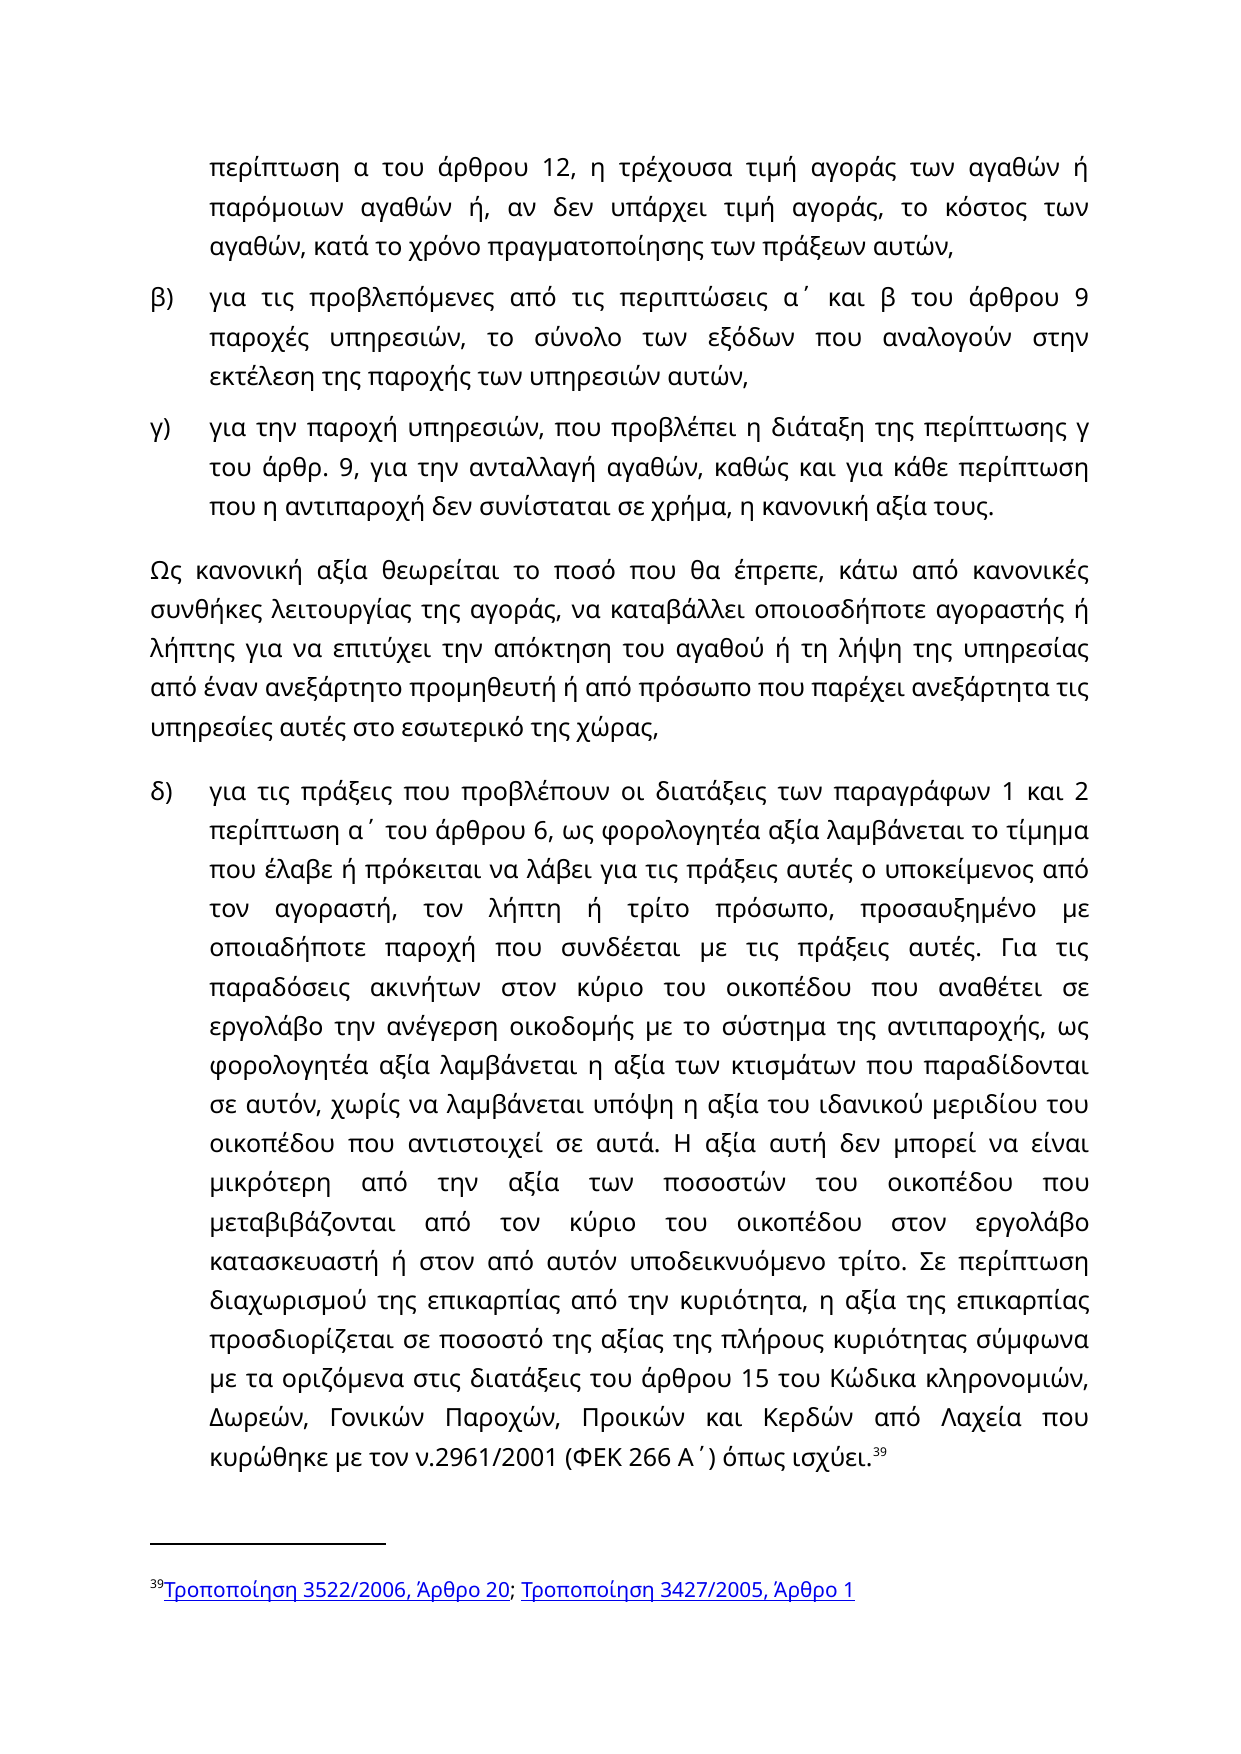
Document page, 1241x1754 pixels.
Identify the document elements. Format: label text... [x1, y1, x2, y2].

text Τροποποίηση 3522/2006, Άρθρο 20; Τροποποίηση 3427/2005, Άρθρο 1 [150, 1576, 1090, 1604]
text Ως κανονική αξία θεωρείται το ποσό που θα έπρεπε, κάτω από κανονικές συνθήκες λειτουργίας της αγοράς, να καταβάλλει οποιοσδήποτε αγοραστής ή λήπτης για να επιτύχει την απόκτηση του αγαθού ή τη λήψη της υπηρεσίας από έναν ανεξάρτητο προμηθευτή ή από πρόσωπο που παρέχει ανεξάρτητα τις υπηρεσίες αυτές στο εσωτερικό της χώρας, [150, 552, 1090, 743]
list περίπτωση α του άρθρου 12, η τρέχουσα τιμή αγοράς των αγαθών ή παρόμοιων αγαθών ή, αν δεν υπάρχει τιμή αγοράς, το κόστος των αγαθών, κατά το χρόνο πραγματοποίησης των πράξεων αυτών, [150, 150, 1090, 262]
list β) για τις προβλεπόμενες από τις περιπτώσεις α΄ και β του άρθρου 9 παροχές υπηρεσιών, το σύνολο των εξόδων που αναλογούν στην εκτέλεση της παροχής των υπηρεσιών αυτών, [150, 280, 1090, 392]
list δ) για τις πράξεις που προβλέπουν οι διατάξεις των παραγράφων 1 και 2 περίπτωση α΄ του άρθρου 6, ως φορολογητέα αξία λαμβάνεται το τίμημα που έλαβε ή πρόκειται να λάβει για τις πράξεις αυτές ο υποκείμενος από τον αγοραστή, τον λήπτη ή τρίτο πρόσωπο, προσαυξημένο με οποιαδήποτε παροχή που συνδέεται με τις πράξεις αυτές. Για τις παραδόσεις ακινήτων στον κύριο του οικοπέδου που αναθέτει σε εργολάβο την ανέγερση οικοδομής με το σύστημα της αντιπαροχής, ως φορολογητέα αξία λαμβάνεται η αξία των κτισμάτων που παραδίδονται σε αυτόν, χωρίς να λαμβάνεται υπόψη η αξία του ιδανικού μεριδίου του οικοπέδου που αντιστοιχεί σε αυτά. Η αξία αυτή δεν μπορεί να είναι μικρότερη από την αξία των ποσοστών του οικοπέδου που μεταβιβάζονται από τον κύριο του οικοπέδου στον εργολάβο κατασκευαστή ή στον από αυτόν υποδεικνυόμενο τρίτο. Σε περίπτωση διαχωρισμού της επικαρπίας από την κυριότητα, η αξία της επικαρπίας προσδιορίζεται σε ποσοστό της αξίας της πλήρους κυριότητας σύμφωνα με τα οριζόμενα στις διατάξεις του άρθρου 15 του Κώδικα κληρονομιών, Δωρεών, Γονικών Παροχών, Προικών και Κερδών από Λαχεία που κυρώθηκε με τον ν.2961/2001 (ΦΕΚ 266 A΄) όπως ισχύει. [150, 773, 1090, 1473]
list γ) για την παροχή υπηρεσιών, που προβλέπει η διάταξη της περίπτωσης γ του άρθρ. 9, για την ανταλλαγή αγαθών, καθώς και για κάθε περίπτωση που η αντιπαροχή δεν συνίσταται σε χρήμα, η κανονική αξία τους. [150, 410, 1090, 522]
